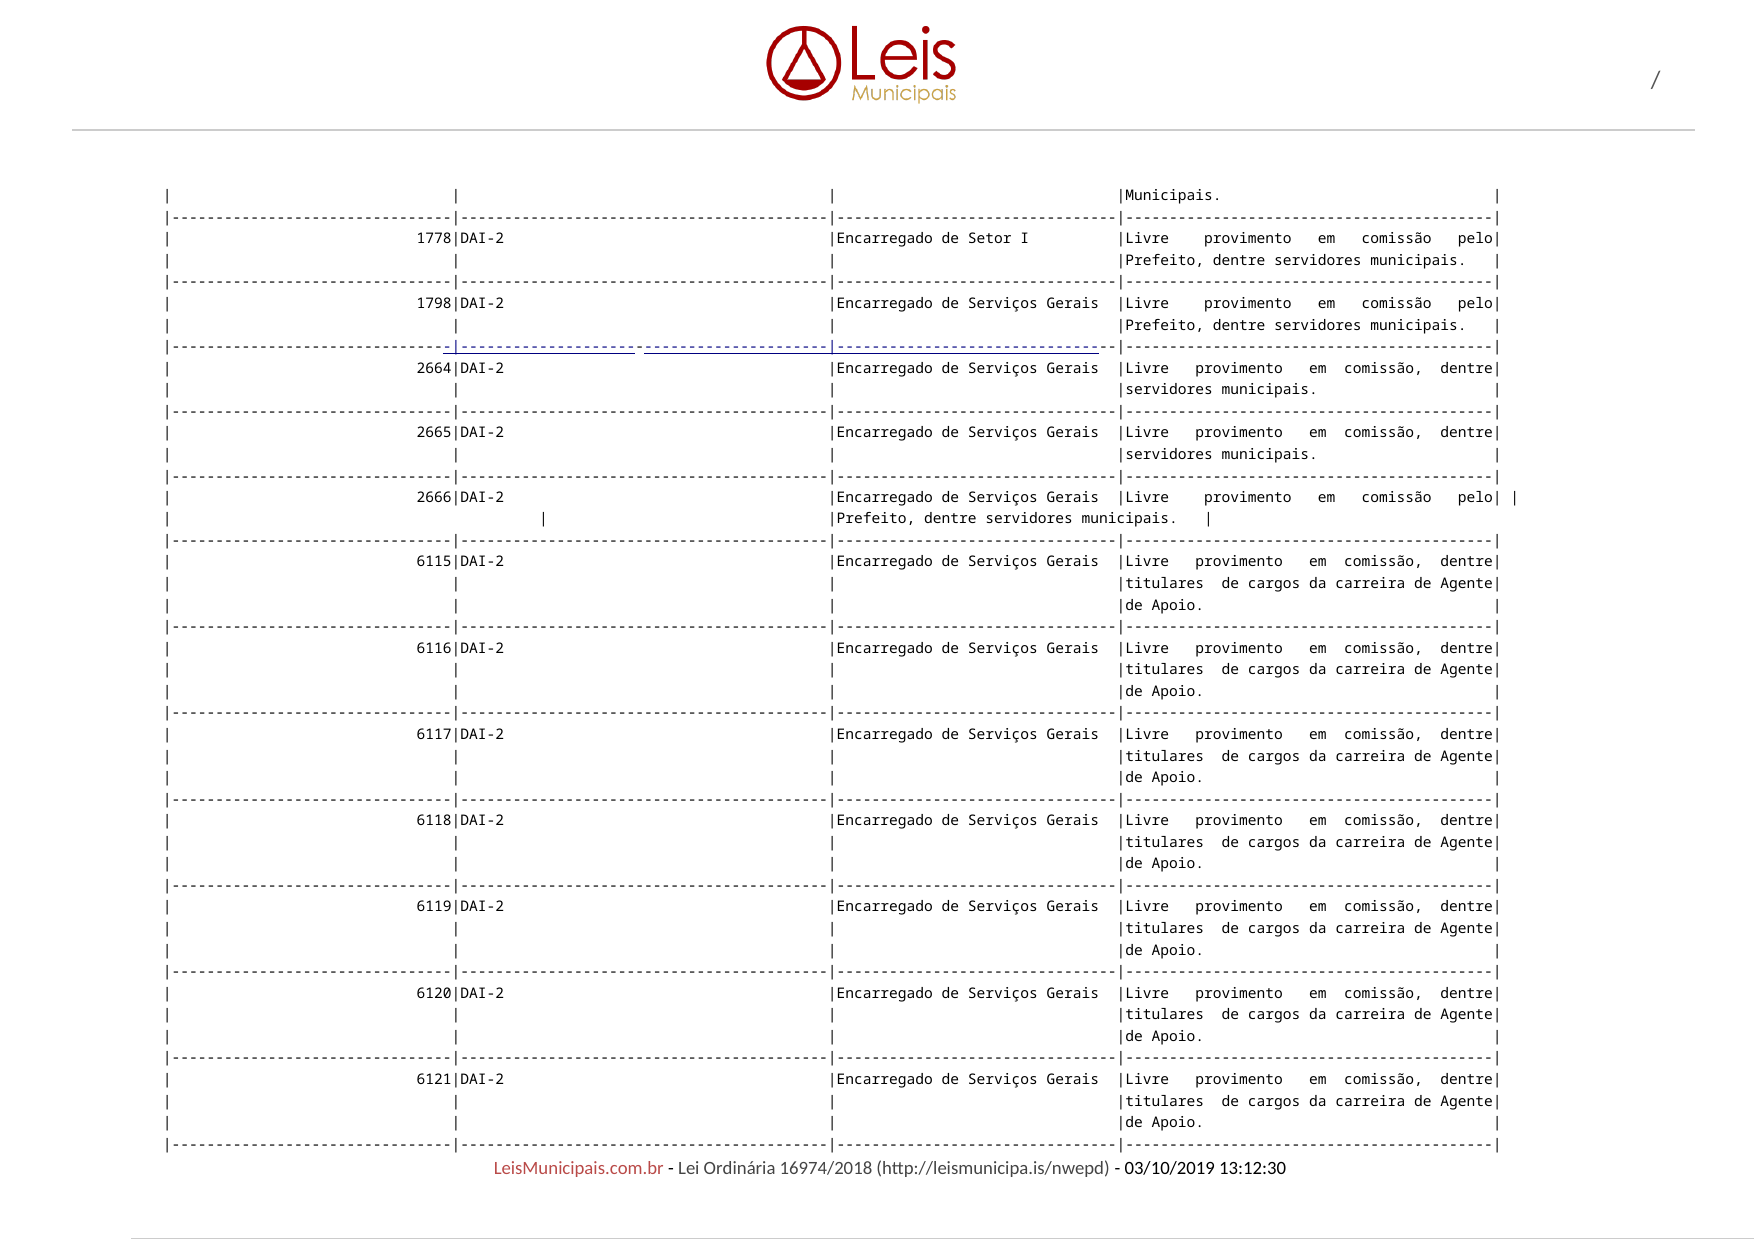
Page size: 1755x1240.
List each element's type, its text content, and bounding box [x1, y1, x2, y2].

text | | | |de Apoio. | [163, 594, 1550, 614]
text |--------------------------------|------------------------------------------|--------------------------------|------------------------------------------| [163, 702, 1550, 722]
text | | | |Prefeito, dentre servidores municipais. | [163, 314, 1550, 334]
text | | | |servidores municipais. | [163, 379, 1550, 399]
text | | | |de Apoio. | [163, 853, 1550, 873]
text |--------------------------------|------------------------------------------|--------------------------------|------------------------------------------| [163, 1047, 1550, 1067]
text | 6118|DAI-2 |Encarregado de Serviços Gerais |Livre provimento em comissão, dentre| [163, 810, 1550, 830]
text |--------------------------------|------------------------------------------|--------------------------------|------------------------------------------| [163, 207, 1550, 226]
text | | | |titulares de cargos da carreira de Agente| [163, 918, 1550, 938]
text |--------------------------------|------------------------------------------|--------------------------------|------------------------------------------| [163, 271, 1550, 291]
text |--------------------------------|------------------------------------------|--------------------------------|------------------------------------------| [163, 336, 1550, 356]
text | | | |de Apoio. | [163, 1112, 1550, 1132]
text | | | |servidores municipais. | [163, 444, 1550, 464]
text | 2665|DAI-2 |Encarregado de Serviços Gerais |Livre provimento em comissão, dentre| [163, 422, 1550, 442]
text |--------------------------------|------------------------------------------|--------------------------------|------------------------------------------| [163, 788, 1550, 808]
text | | | |titulares de cargos da carreira de Agente| [163, 745, 1550, 765]
text | | | |de Apoio. | [163, 767, 1550, 787]
text | 6121|DAI-2 |Encarregado de Serviços Gerais |Livre provimento em comissão, dentre| [163, 1069, 1550, 1089]
text | | | |titulares de cargos da carreira de Agente| [163, 659, 1550, 679]
text | 6115|DAI-2 |Encarregado de Serviços Gerais |Livre provimento em comissão, dentre| [163, 551, 1550, 571]
text | | | |de Apoio. | [163, 681, 1550, 701]
text |--------------------------------|------------------------------------------|--------------------------------|------------------------------------------| [163, 1133, 1550, 1153]
text | 1778|DAI-2 |Encarregado de Setor I |Livre provimento em comissão pelo| [163, 228, 1550, 248]
text | | | |titulares de cargos da carreira de Agente| [163, 573, 1550, 593]
text |--------------------------------|------------------------------------------|--------------------------------|------------------------------------------| [163, 875, 1550, 894]
text | | | |de Apoio. | [163, 1026, 1550, 1046]
text |--------------------------------|------------------------------------------|--------------------------------|------------------------------------------| [163, 961, 1550, 981]
text | | | |Municipais. | [163, 185, 1550, 205]
text |--------------------------------|------------------------------------------|--------------------------------|------------------------------------------| [163, 401, 1550, 421]
text | 6116|DAI-2 |Encarregado de Serviços Gerais |Livre provimento em comissão, dentre| [163, 637, 1550, 657]
text | | | |titulares de cargos da carreira de Agente| [163, 1004, 1550, 1024]
text | | | |titulares de cargos da carreira de Agente| [163, 1090, 1550, 1110]
text |--------------------------------|------------------------------------------|--------------------------------|------------------------------------------| [163, 465, 1550, 485]
text | 6119|DAI-2 |Encarregado de Serviços Gerais |Livre provimento em comissão, dentre| [163, 896, 1550, 916]
text | | | |Prefeito, dentre servidores municipais. | [163, 250, 1550, 269]
text | 1798|DAI-2 |Encarregado de Serviços Gerais |Livre provimento em comissão pelo| [163, 293, 1550, 313]
text | 2666|DAI-2 |Encarregado de Serviços Gerais |Livre provimento em comissão pelo| | | | |Prefeito, dentre servidores municipais. | [163, 487, 1550, 528]
text |--------------------------------|------------------------------------------|--------------------------------|------------------------------------------| [163, 530, 1550, 549]
text | 6117|DAI-2 |Encarregado de Serviços Gerais |Livre provimento em comissão, dentre| [163, 724, 1550, 744]
text | 6120|DAI-2 |Encarregado de Serviços Gerais |Livre provimento em comissão, dentre| [163, 982, 1550, 1002]
text |--------------------------------|------------------------------------------|--------------------------------|------------------------------------------| [163, 616, 1550, 636]
text | 2664|DAI-2 |Encarregado de Serviços Gerais |Livre provimento em comissão, dentre| [163, 357, 1550, 377]
text | | | |de Apoio. | [163, 939, 1550, 959]
text | | | |titulares de cargos da carreira de Agente| [163, 832, 1550, 851]
